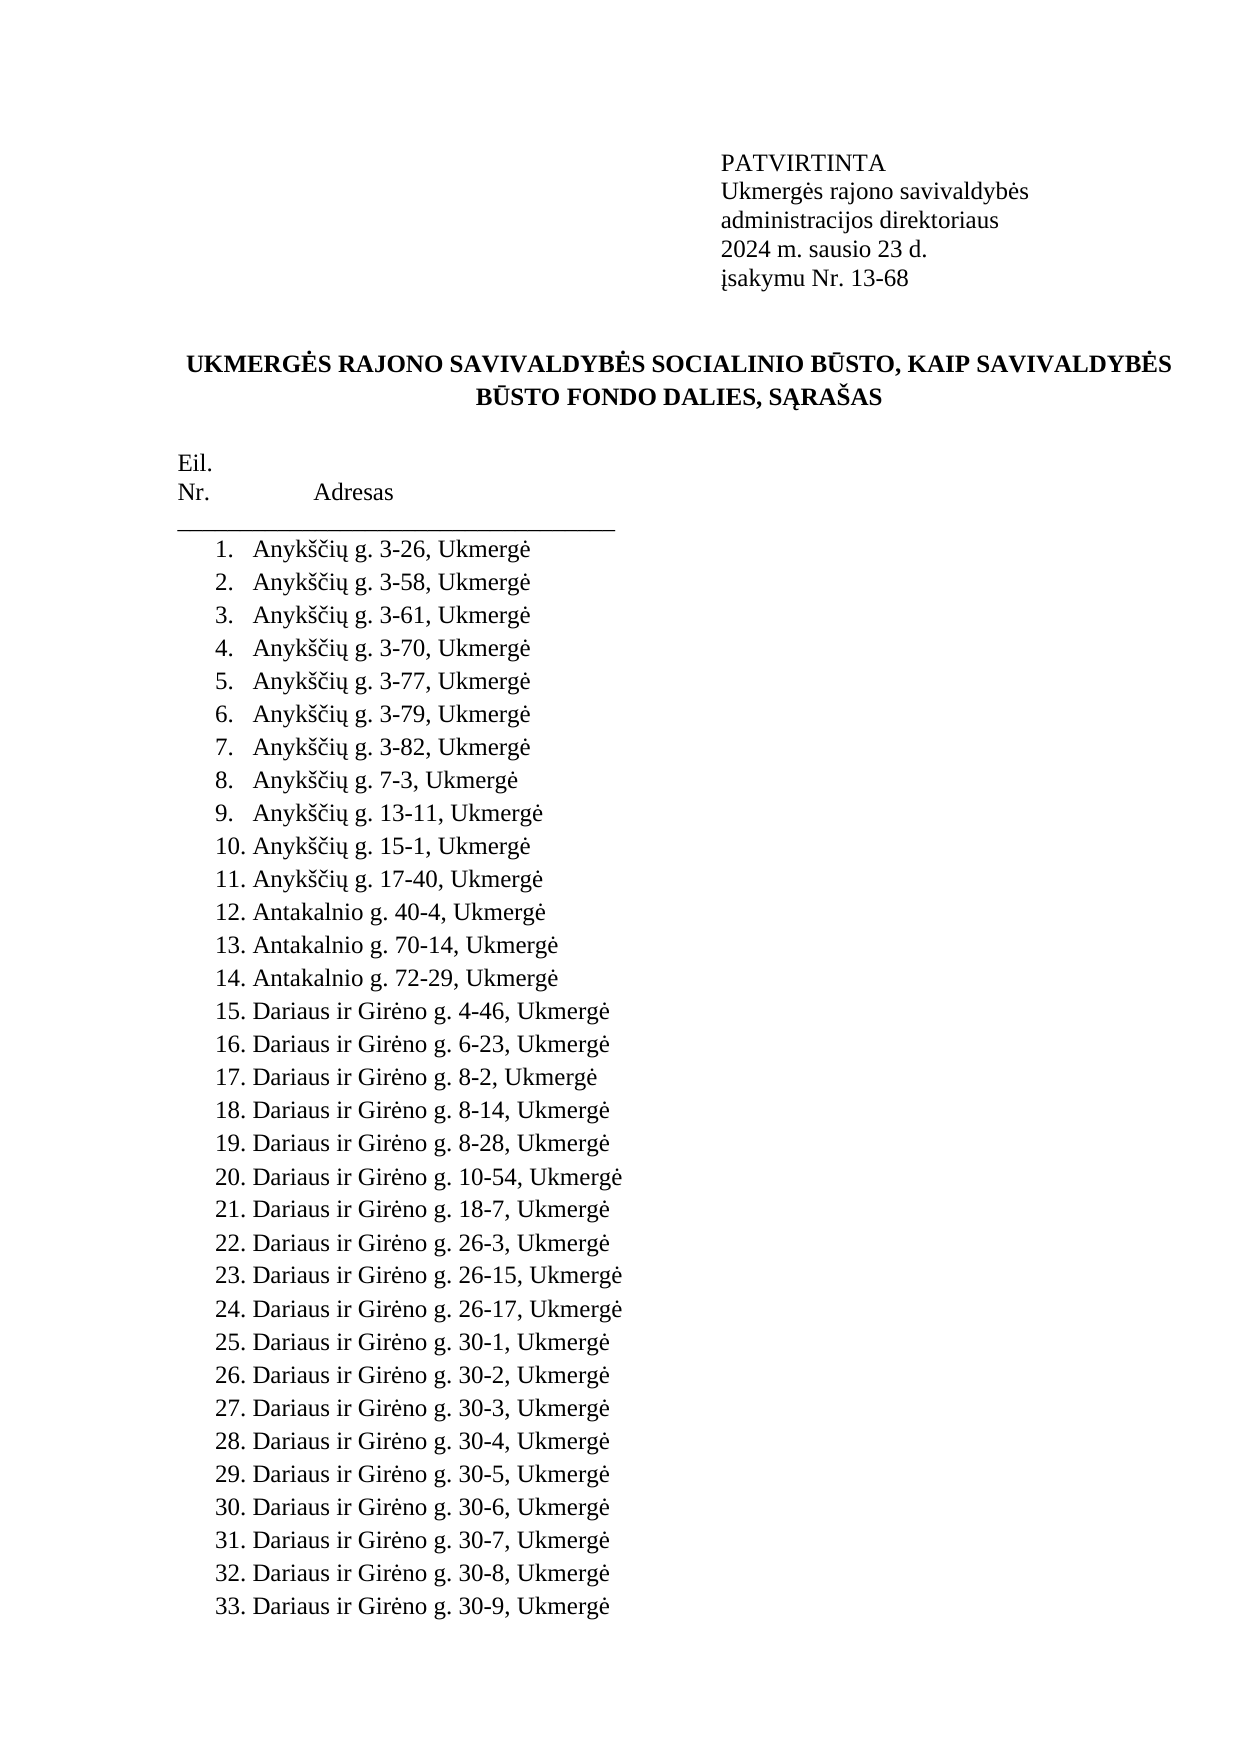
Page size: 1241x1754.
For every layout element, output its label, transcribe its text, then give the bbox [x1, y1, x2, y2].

text 22. Dariaus ir Girėno g. 26-3, Ukmergė [215, 1228, 1181, 1256]
text 1. Anykščių g. 3-26, Ukmergė [215, 534, 1181, 563]
text 29. Dariaus ir Girėno g. 30-5, Ukmergė [215, 1459, 1181, 1487]
text 13. Antakalnio g. 70-14, Ukmergė [215, 930, 1181, 959]
text administracijos direktoriaus [177, 205, 1181, 234]
text 33. Dariaus ir Girėno g. 30-9, Ukmergė [215, 1591, 1181, 1619]
text 6. Anykščių g. 3-79, Ukmergė [215, 699, 1181, 728]
text UKMERGĖS RAJONO SAVIVALDYBĖS SOCIALINIO BŪSTO, KAIP SAVIVALDYBĖS BŪSTO FONDO DALIES, SĄRAŠAS [177, 349, 1181, 411]
text 7. Anykščių g. 3-82, Ukmergė [215, 732, 1181, 761]
text 24. Dariaus ir Girėno g. 26-17, Ukmergė [215, 1294, 1181, 1322]
text ___________________________________ [177, 505, 1181, 534]
text 27. Dariaus ir Girėno g. 30-3, Ukmergė [215, 1393, 1181, 1421]
text 30. Dariaus ir Girėno g. 30-6, Ukmergė [215, 1492, 1181, 1521]
text įsakymu Nr. 13-68 [177, 263, 1181, 291]
text 31. Dariaus ir Girėno g. 30-7, Ukmergė [215, 1525, 1181, 1553]
text 26. Dariaus ir Girėno g. 30-2, Ukmergė [215, 1360, 1181, 1388]
text PATVIRTINTA [177, 148, 1181, 176]
text 16. Dariaus ir Girėno g. 6-23, Ukmergė [215, 1029, 1181, 1058]
text 12. Antakalnio g. 40-4, Ukmergė [215, 897, 1181, 926]
text 8. Anykščių g. 7-3, Ukmergė [215, 765, 1181, 794]
text 4. Anykščių g. 3-70, Ukmergė [215, 633, 1181, 662]
text 20. Dariaus ir Girėno g. 10-54, Ukmergė [215, 1162, 1181, 1190]
text Eil. [177, 448, 1181, 477]
text 25. Dariaus ir Girėno g. 30-1, Ukmergė [215, 1327, 1181, 1355]
text 2024 m. sausio 23 d. [177, 234, 1181, 263]
text 9. Anykščių g. 13-11, Ukmergė [215, 798, 1181, 827]
text 32. Dariaus ir Girėno g. 30-8, Ukmergė [215, 1558, 1181, 1587]
text 2. Anykščių g. 3-58, Ukmergė [215, 567, 1181, 596]
text 11. Anykščių g. 17-40, Ukmergė [215, 864, 1181, 893]
text 17. Dariaus ir Girėno g. 8-2, Ukmergė [215, 1062, 1181, 1091]
text 3. Anykščių g. 3-61, Ukmergė [215, 600, 1181, 629]
text 18. Dariaus ir Girėno g. 8-14, Ukmergė [215, 1096, 1181, 1124]
text 21. Dariaus ir Girėno g. 18-7, Ukmergė [215, 1194, 1181, 1223]
text 10. Anykščių g. 15-1, Ukmergė [215, 831, 1181, 860]
text 23. Dariaus ir Girėno g. 26-15, Ukmergė [215, 1261, 1181, 1289]
text 28. Dariaus ir Girėno g. 30-4, Ukmergė [215, 1426, 1181, 1454]
text 19. Dariaus ir Girėno g. 8-28, Ukmergė [215, 1128, 1181, 1157]
text 14. Antakalnio g. 72-29, Ukmergė [215, 963, 1181, 992]
text Ukmergės rajono savivaldybės [177, 176, 1181, 205]
text Nr. Adresas [177, 477, 1181, 505]
text 5. Anykščių g. 3-77, Ukmergė [215, 666, 1181, 695]
text 15. Dariaus ir Girėno g. 4-46, Ukmergė [215, 996, 1181, 1025]
